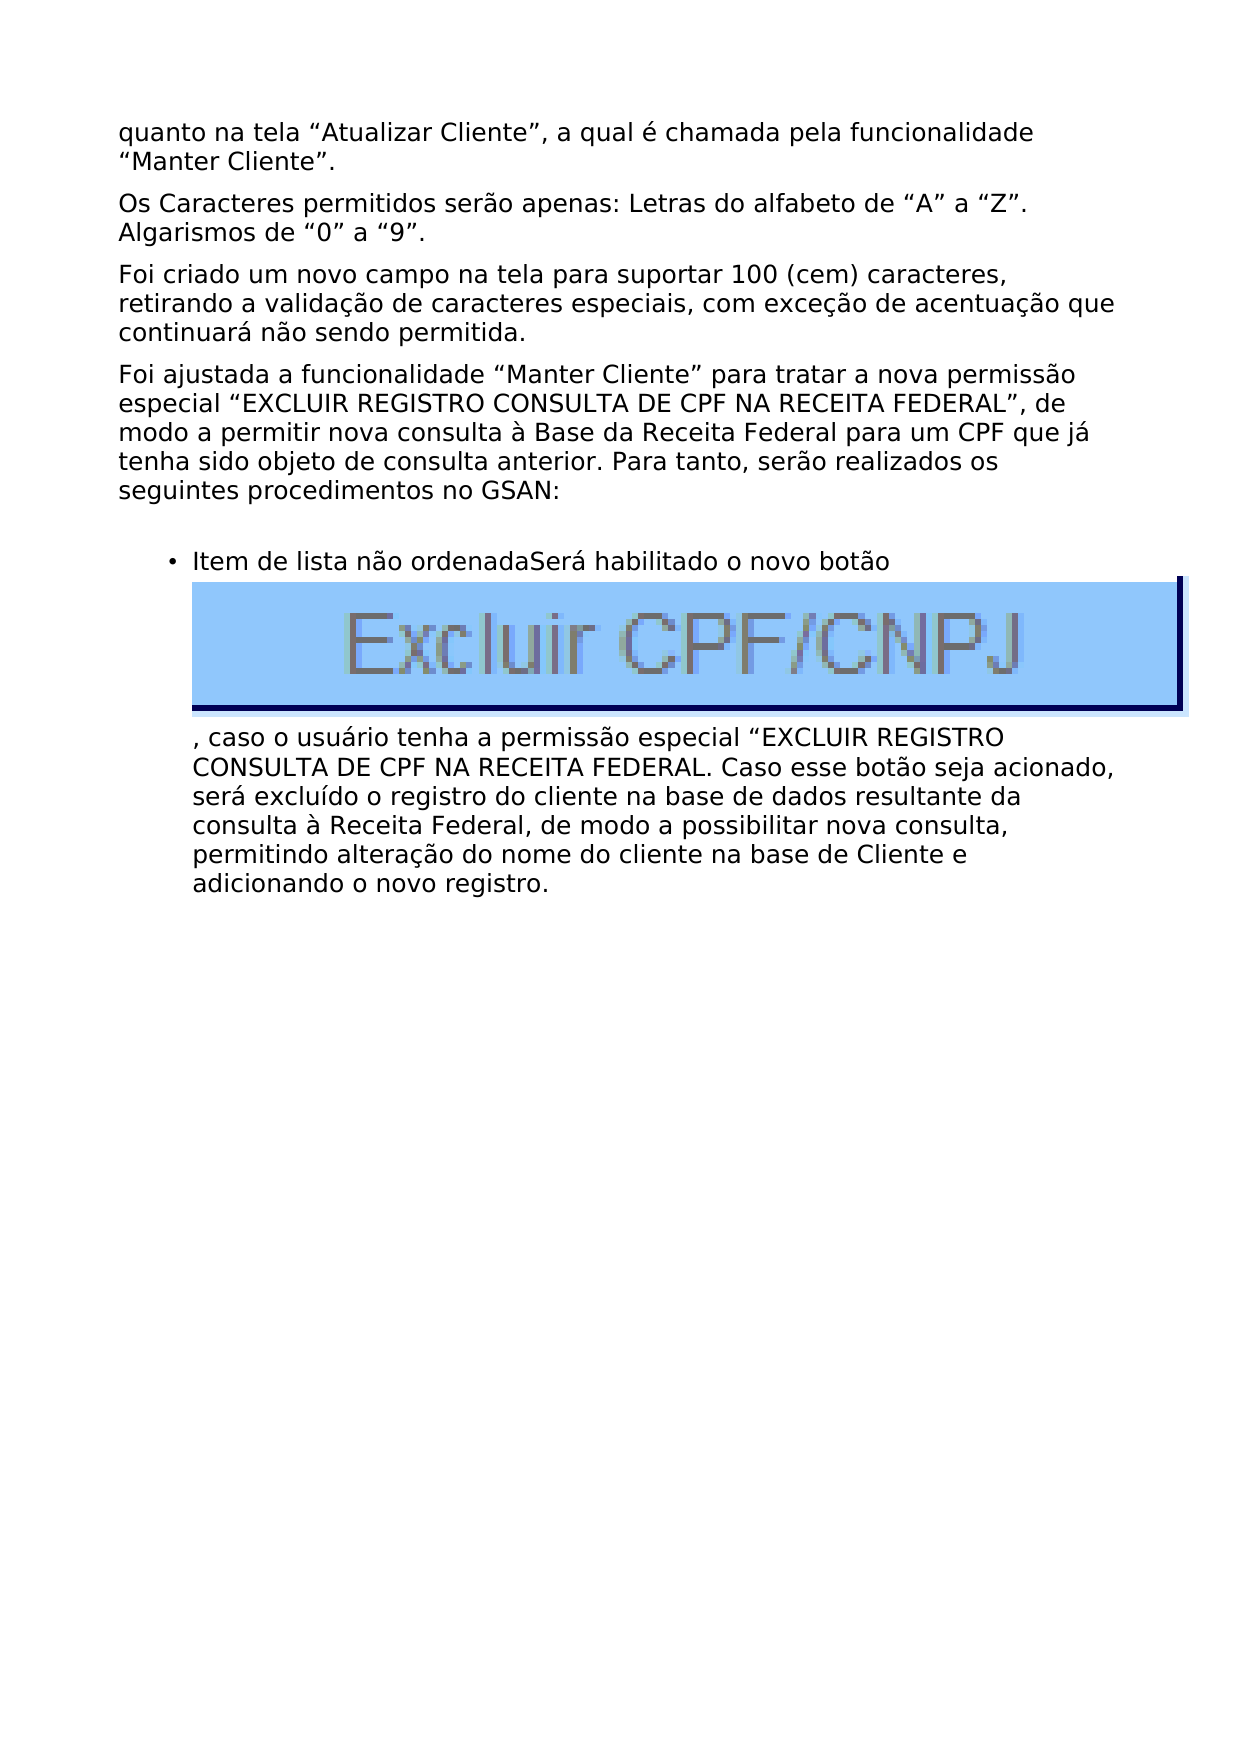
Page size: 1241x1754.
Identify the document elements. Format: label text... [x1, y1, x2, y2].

text Os Caracteres permitidos serão apenas: Letras do alfabeto de “A” a “Z”. Algarismos de “0” a “9”. [118, 189, 1122, 247]
text quanto na tela “Atualizar Cliente”, a qual é chamada pela funcionalidade “Manter Cliente”. [118, 118, 1122, 176]
list Item de lista não ordenadaSerá habilitado o novo botão , caso o usuário tenha a permissão especial “EXCLUIR REGISTRO CONSULTA DE CPF NA RECEITA FEDERAL. Caso esse botão seja acionado, será excluído o registro do cliente na base de dados resultante da consulta à Receita Federal, de modo a possibilitar nova consulta, permitindo alteração do nome do cliente na base de Cliente e adicionando o novo registro. [177, 548, 1122, 899]
text Foi ajustada a funcionalidade “Manter Cliente” para tratar a nova permissão especial “EXCLUIR REGISTRO CONSULTA DE CPF NA RECEITA FEDERAL”, de modo a permitir nova consulta à Base da Receita Federal para um CPF que já tenha sido objeto de consulta anterior. Para tanto, serão realizados os seguintes procedimentos no GSAN: [118, 360, 1122, 506]
text Foi criado um novo campo na tela para suportar 100 (cem) caracteres, retirando a validação de caracteres especiais, com exceção de acentuação que continuará não sendo permitida. [118, 260, 1122, 347]
picture [192, 576, 1196, 724]
